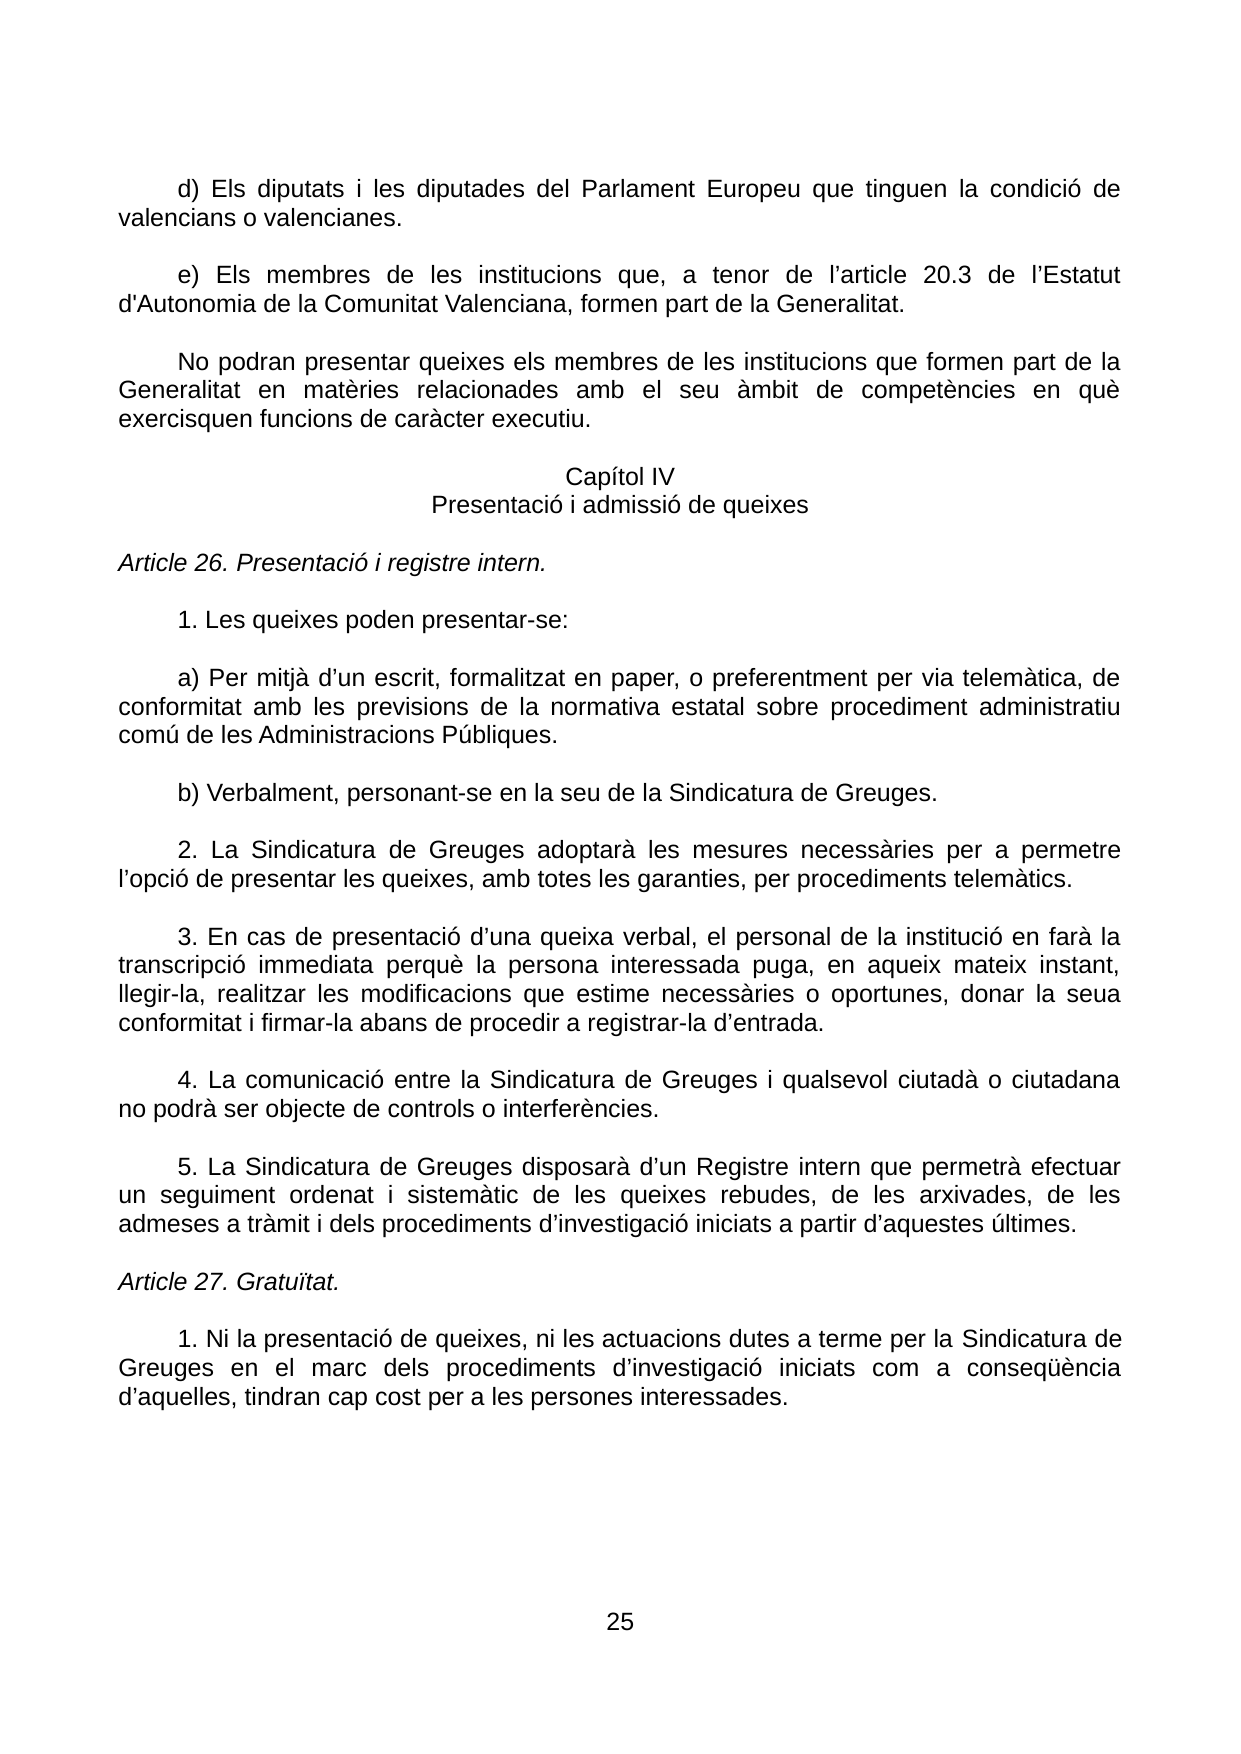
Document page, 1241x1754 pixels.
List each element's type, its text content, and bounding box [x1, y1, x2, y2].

text a) Per mitjà d’un escrit, formalitzat en paper, o preferentment per via telemàtica, de conformitat amb les previsions de la normativa estatal sobre procediment administratiu comú de les Administracions Públiques. [118, 663, 1122, 749]
text 5. La Sindicatura de Greuges disposarà d’un Registre intern que permetrà efectuar un seguiment ordenat i sistemàtic de les queixes rebudes, de les arxivades, de les admeses a tràmit i dels procediments d’investigació iniciats a partir d’aquestes últimes. [118, 1151, 1122, 1238]
text Article 27. Gratuïtat. [118, 1266, 1122, 1295]
text Article 26. Presentació i registre intern. [118, 548, 1122, 576]
text 1. Ni la presentació de queixes, ni les actuacions dutes a terme per la Sindicatura de Greuges en el marc dels procediments d’investigació iniciats com a conseqüència d’aquelles, tindran cap cost per a les persones interessades. [118, 1324, 1122, 1410]
text 3. En cas de presentació d’una queixa verbal, el personal de la institució en farà la transcripció immediata perquè la persona interessada puga, en aqueix mateix instant, llegir-la, realitzar les modificacions que estime necessàries o oportunes, donar la seua conformitat i firmar-la abans de procedir a registrar-la d’entrada. [118, 921, 1122, 1036]
text 1. Les queixes poden presentar-se: [118, 605, 1122, 634]
text Capítol IV [118, 461, 1122, 490]
text d) Els diputats i les diputades del Parlament Europeu que tinguen la condició de valencians o valencianes. [118, 174, 1122, 231]
text 4. La comunicació entre la Sindicatura de Greuges i qualsevol ciutadà o ciutadana no podrà ser objecte de controls o interferències. [118, 1065, 1122, 1123]
text No podran presentar queixes els membres de les institucions que formen part de la Generalitat en matèries relacionades amb el seu àmbit de competències en què exercisquen funcions de caràcter executiu. [118, 346, 1122, 433]
text b) Verbalment, personant-se en la seu de la Sindicatura de Greuges. [118, 778, 1122, 806]
text e) Els membres de les institucions que, a tenor de l’article 20.3 de l’Estatut d'Autonomia de la Comunitat Valenciana, formen part de la Generalitat. [118, 260, 1122, 318]
text Presentació i admissió de queixes [118, 490, 1122, 519]
text 2. La Sindicatura de Greuges adoptarà les mesures necessàries per a permetre l’opció de presentar les queixes, amb totes les garanties, per procediments telemàtics. [118, 835, 1122, 893]
